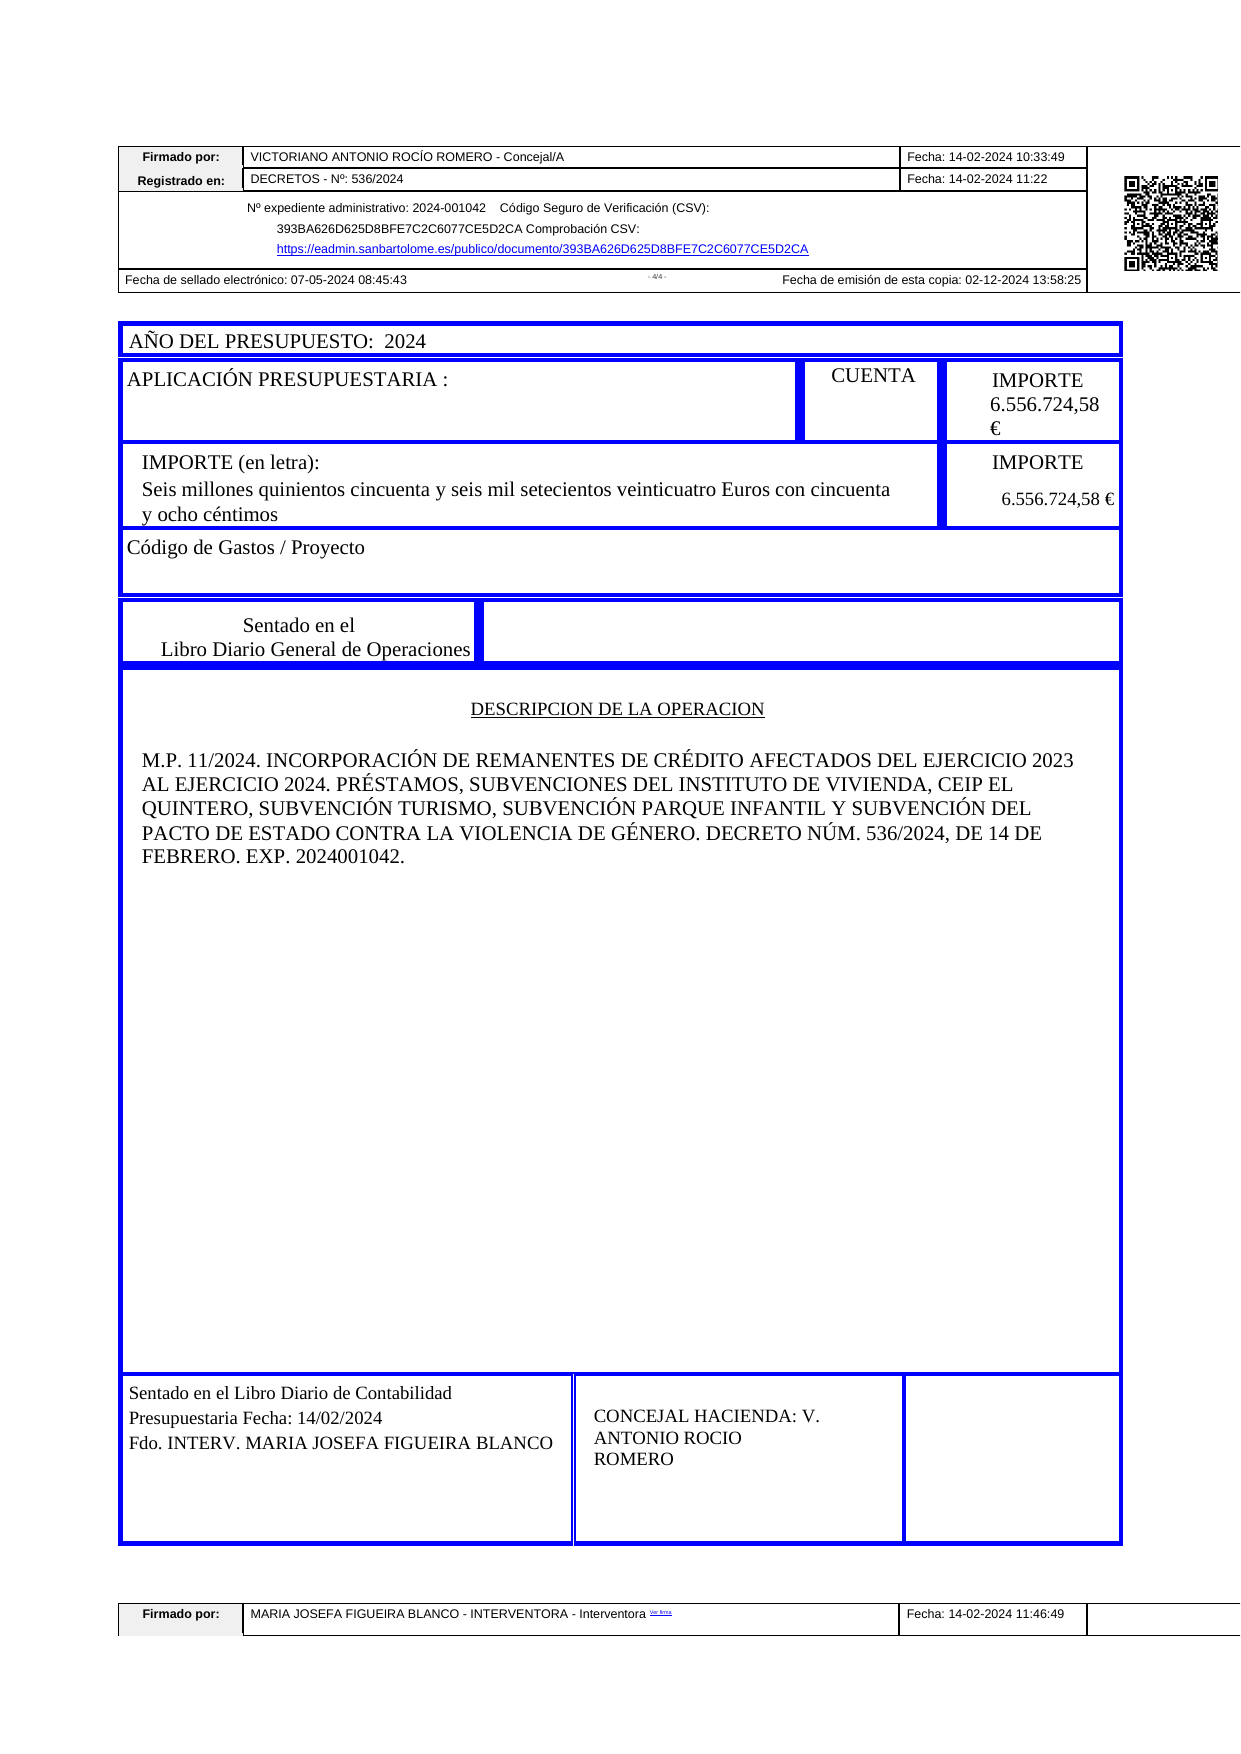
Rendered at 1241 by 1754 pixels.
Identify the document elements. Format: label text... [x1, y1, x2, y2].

table_cell IMPORTE (en letra): Seis millones quinientos cincuenta y seis mil setecientos veinticuatro Euros con cincuenta y ocho céntimos [123, 444, 937, 526]
table_cell APLICACIÓN PRESUPUESTARIA : [123, 362, 795, 440]
table_cell Registrado en: [119, 171, 242, 188]
table_cell CUENTA [805, 362, 937, 440]
table_cell DECRETOS - Nº: 536/2024 [244, 169, 899, 190]
table_header Fecha: 14-02-2024 11:46:49 [900, 1604, 1086, 1635]
table_cell Nº expediente administrativo: 2024-001042 Código Seguro de Verificación (CSV): 393BA626D625D8BFE7C2C6077CE5D2CA Comprobación CSV: https://eadmin.sanbartolome.es/publico/documento/393BA626D625D8BFE7C2C6077CE5D2CA [119, 192, 1086, 268]
table_header MARIA JOSEFA FIGUEIRA BLANCO - INTERVENTORA - Interventora Ver firma [244, 1604, 898, 1635]
table_cell DESCRIPCION DE LA OPERACION M.P. 11/2024. INCORPORACIÓN DE REMANENTES DE CRÉDITO AFECTADOS DEL EJERCICIO 2023 AL EJERCICIO 2024. PRÉSTAMOS, SUBVENCIONES DEL INSTITUTO DE VIVIENDA, CEIP EL QUINTERO, SUBVENCIÓN TURISMO, SUBVENCIÓN PARQUE INFANTIL Y SUBVENCIÓN DEL PACTO DE ESTADO CONTRA LA VIOLENCIA DE GÉNERO. DECRETO NÚM. 536/2024, DE 14 DE FEBRERO. EXP. 2024001042. [123, 670, 1119, 1372]
table_header AÑO DEL PRESUPUESTO: 2024 [123, 326, 1119, 353]
table_cell [484, 602, 1119, 661]
table_header Firmado por: [119, 1604, 242, 1633]
table_cell IMPORTE 6.556.724,58 € [947, 444, 1119, 526]
table_header [1088, 147, 1240, 292]
table_header [1088, 1604, 1240, 1635]
table_header VICTORIANO ANTONIO ROCÍO ROMERO - Concejal/A [244, 147, 899, 167]
table_header Firmado por: [119, 147, 242, 165]
table_cell Código de Gastos / Proyecto [123, 530, 1119, 593]
table_cell Fecha: 14-02-2024 11:22 [901, 169, 1086, 190]
table_cell Sentado en el Libro Diario de Contabilidad Presupuestaria Fecha: 14/02/2024 Fdo. INTERV. MARIA JOSEFA FIGUEIRA BLANCO [123, 1376, 571, 1541]
table_header Fecha: 14-02-2024 10:33:49 [901, 147, 1086, 167]
table_cell Sentado en el Libro Diario General de Operaciones [123, 602, 474, 661]
table_cell CONCEJAL HACIENDA: V. ANTONIO ROCIO ROMERO [576, 1376, 902, 1541]
table_cell IMPORTE 6.556.724,58 € [947, 362, 1119, 440]
table_cell Fecha de sellado electrónico: 07-05-2024 08:45:43 - 4/4 - Fecha de emisión de esta copia: 02-12-2024 13:58:25 [119, 270, 1086, 292]
table_cell [906, 1376, 1119, 1541]
